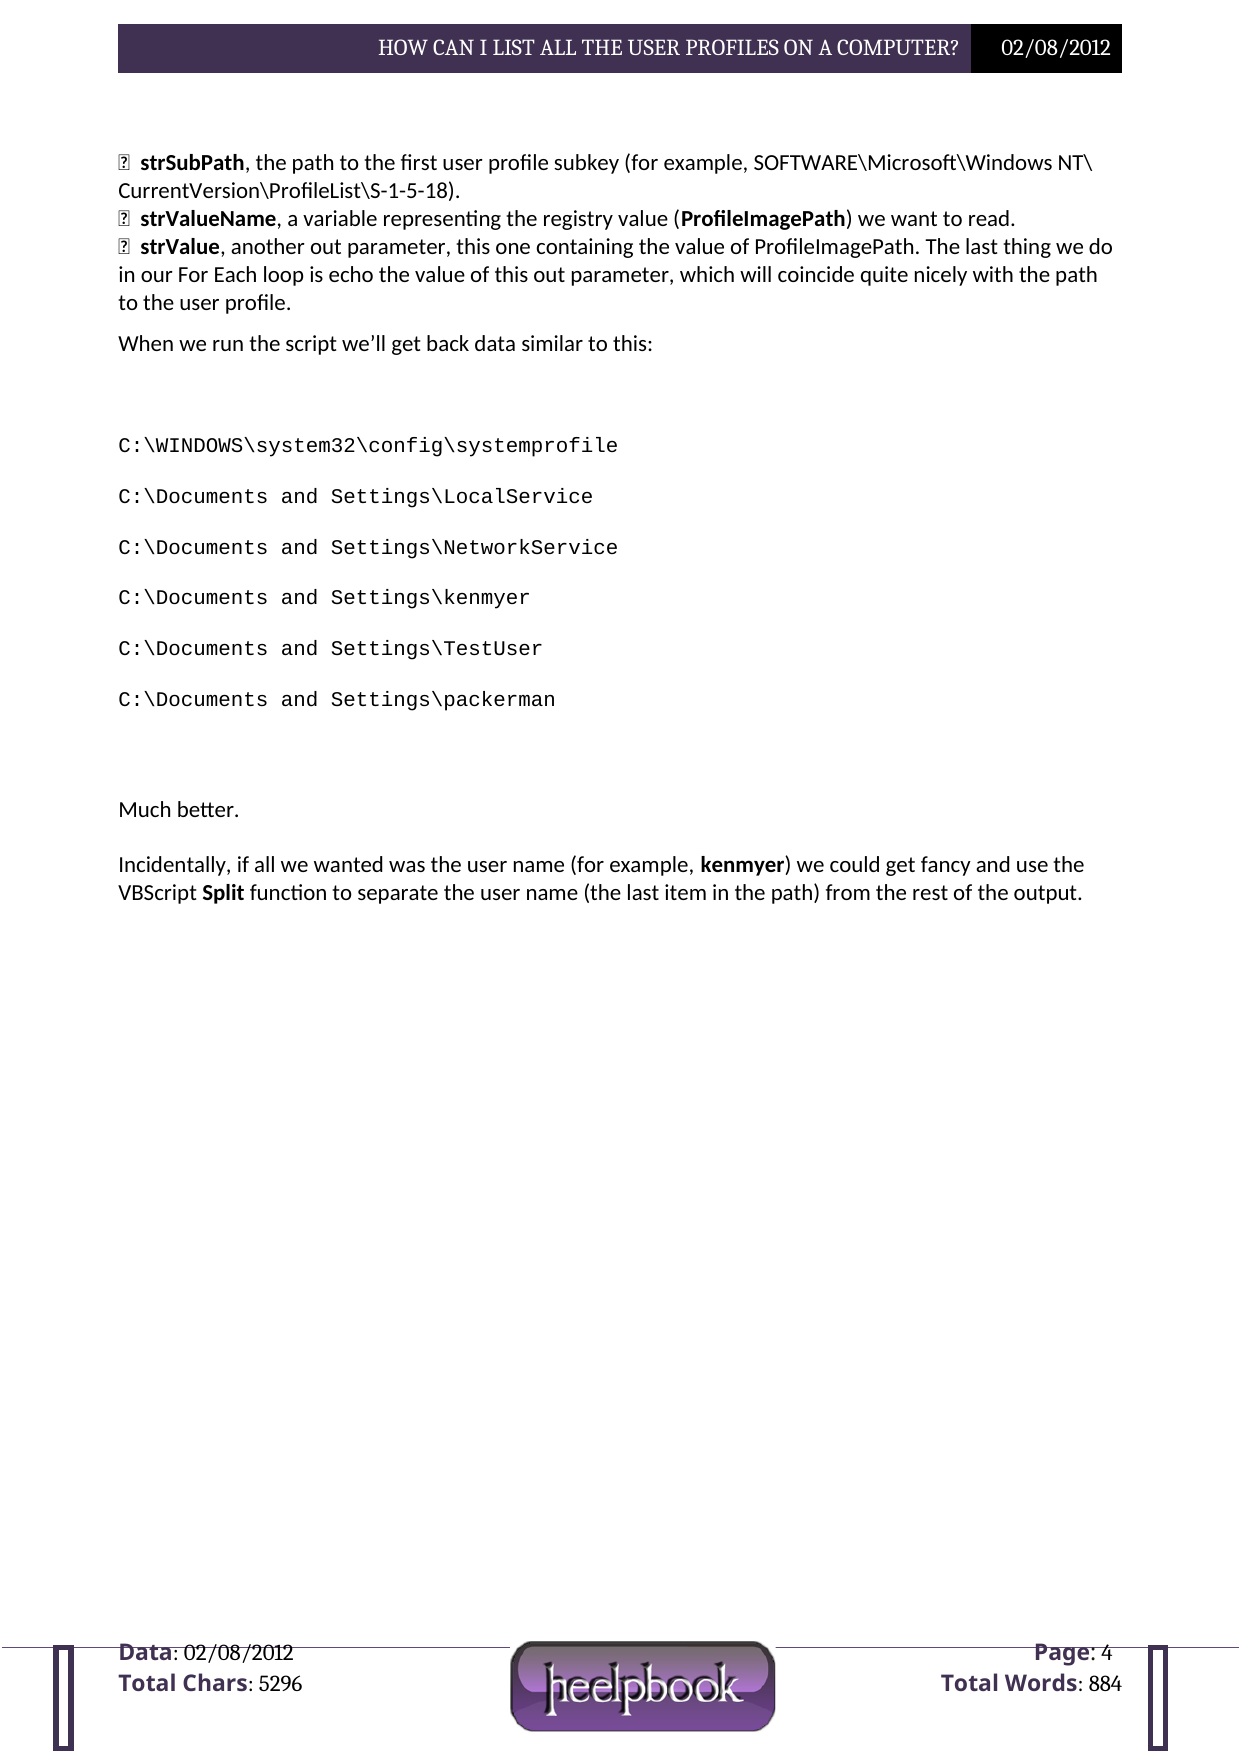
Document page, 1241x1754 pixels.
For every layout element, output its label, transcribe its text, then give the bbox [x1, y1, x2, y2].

text C:\Documents and Settings\NetworkService [118, 537, 1122, 560]
text  strSubPath, the path to the first user profile subkey (for example, SOFTWARE\Microsoft\Windows NT\CurrentVersion\ProfileList\S-1-5-18). [118, 148, 1122, 204]
text Incidentally, if all we wanted was the user name (for example, kenmyer) we could get fancy and use the VBScript Split function to separate the user name (the last item in the path) from the rest of the output. [118, 850, 1122, 906]
text Much better. [118, 795, 1122, 823]
text C:\Documents and Settings\LocalService [118, 486, 1122, 509]
text C:\Documents and Settings\kenmyer [118, 587, 1122, 611]
text C:\Documents and Settings\packerman [118, 689, 1122, 712]
text C:\WINDOWS\system32\config\systemprofile [118, 435, 1122, 459]
text When we run the script we’ll get back data similar to this: [118, 329, 1122, 357]
text C:\Documents and Settings\TestUser [118, 638, 1122, 662]
text  strValue, another out parameter, this one containing the value of ProfileImagePath. The last thing we do in our For Each loop is echo the value of this out parameter, which will coincide quite nicely with the path to the user profile. [118, 232, 1122, 316]
text  strValueName, a variable representing the registry value (ProfileImagePath) we want to read. [118, 204, 1122, 232]
